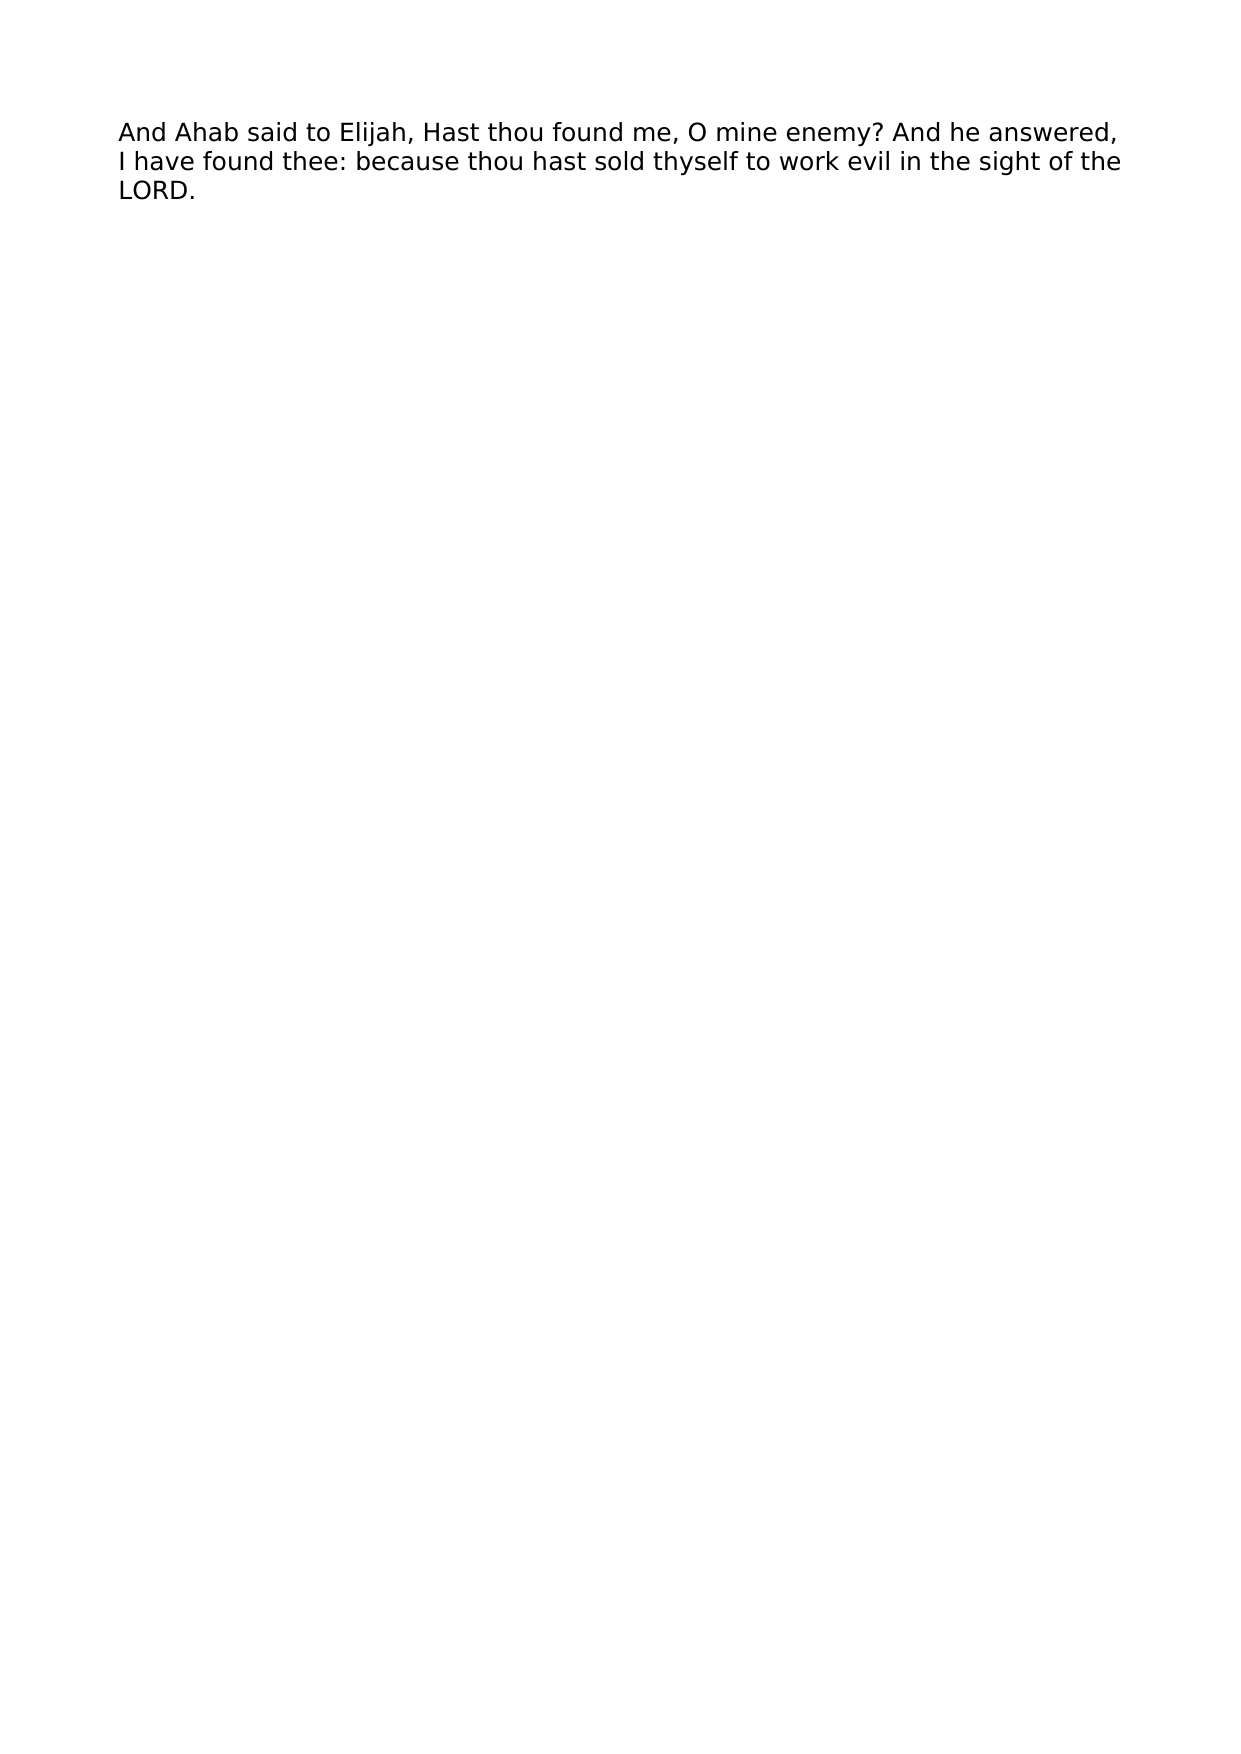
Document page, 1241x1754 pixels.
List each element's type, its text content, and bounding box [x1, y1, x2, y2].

text And Ahab said to Elijah, Hast thou found me, O mine enemy? And he answered, I have found thee: because thou hast sold thyself to work evil in the sight of the LORD. [118, 118, 1122, 206]
